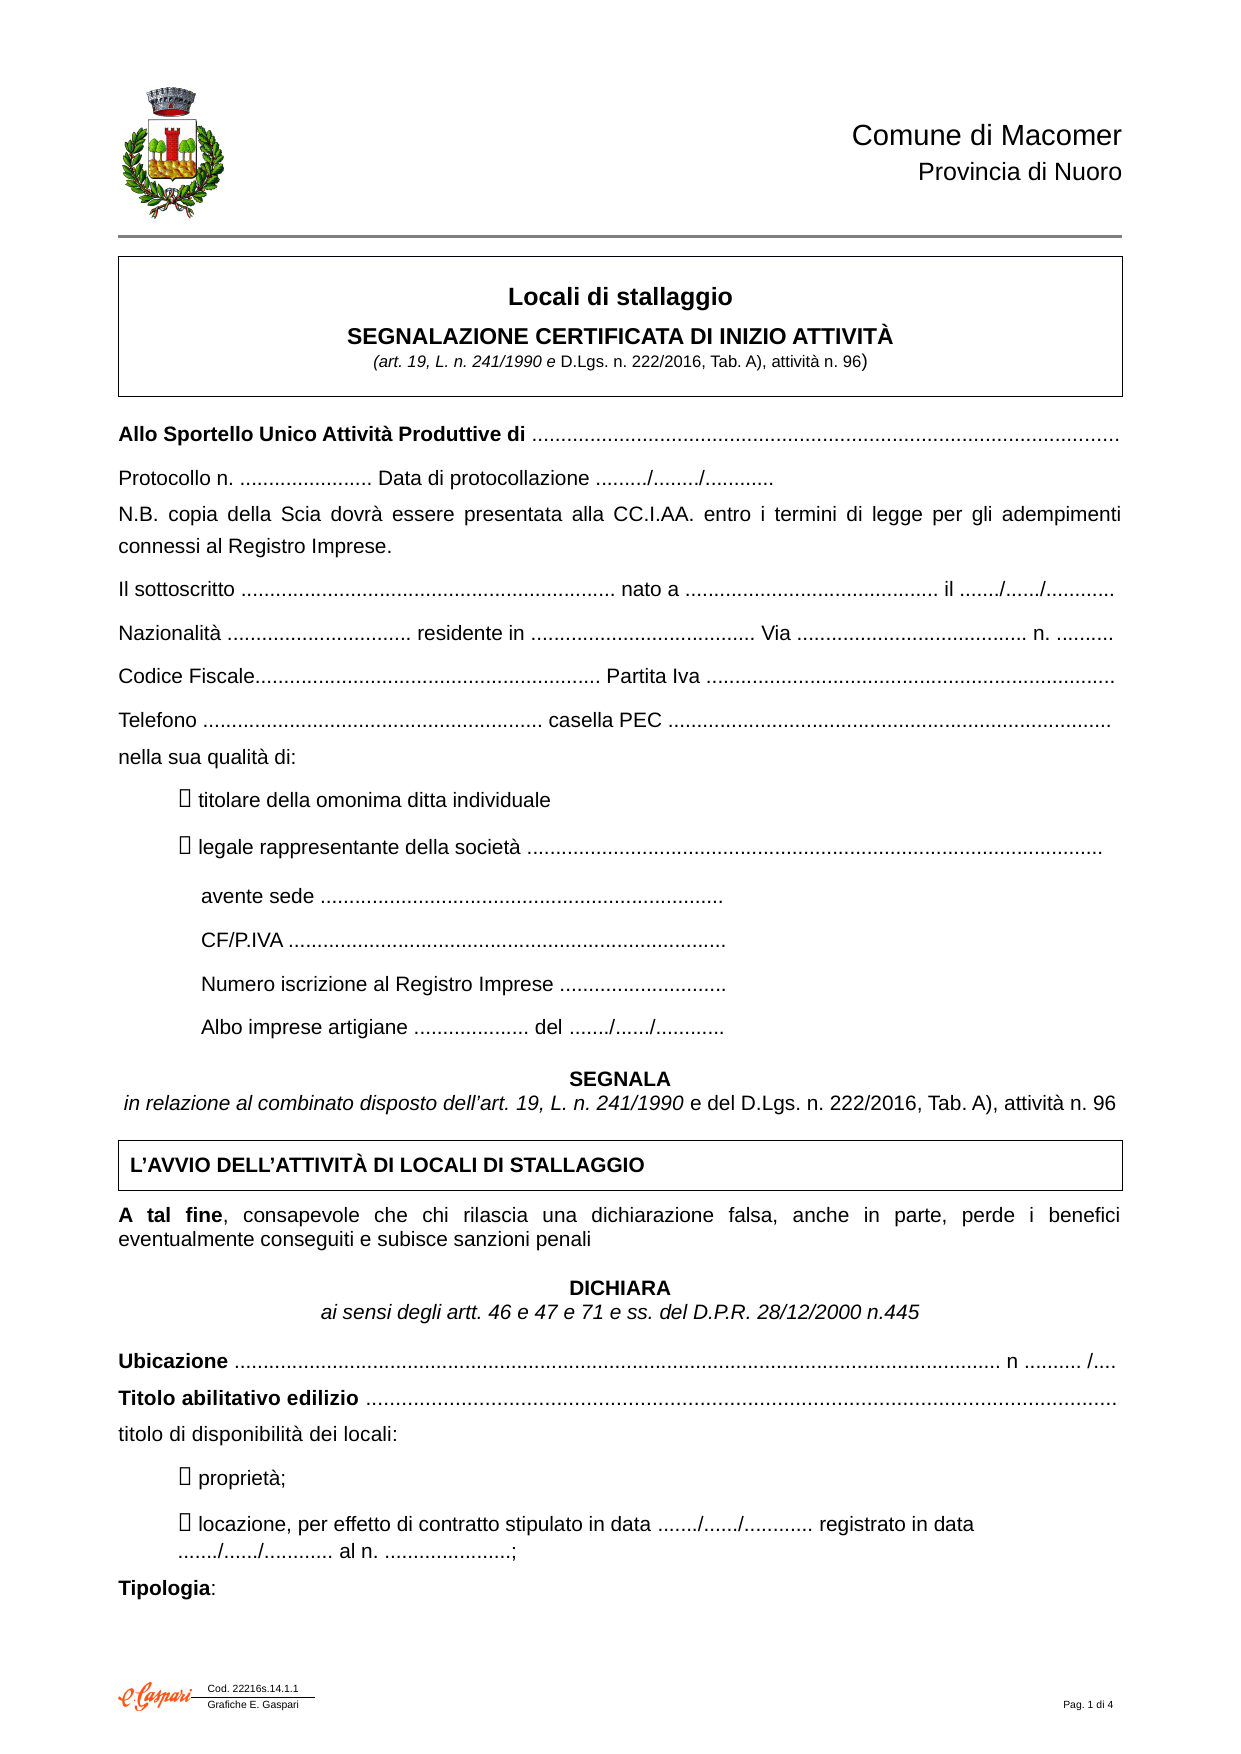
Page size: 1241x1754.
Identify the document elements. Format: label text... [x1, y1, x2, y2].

text DICHIARA [118, 1276, 1122, 1300]
text  titolare della omonima ditta individuale [177, 781, 1122, 815]
picture [118, 1682, 192, 1711]
text Numero iscrizione al Registro Imprese ............................. [201, 972, 1122, 996]
text Protocollo n. ....................... Data di protocollazione ........./......../............ [118, 466, 1122, 490]
picture [122, 152, 224, 157]
text Il sottoscritto ................................................................. nato a ............................................ il ......./....../............ [118, 577, 1122, 601]
text  proprietà; [177, 1458, 1122, 1492]
text N.B. copia della Scia dovrà essere presentata alla CC.I.AA. entro i termini di legge per gli adempimenti connessi al Registro Imprese. [118, 502, 1122, 557]
text Ubicazione ..................................................................................................................................... n .......... /.... [118, 1349, 1122, 1373]
picture [122, 185, 224, 219]
table_header Locali di stallaggio SEGNALAZIONE CERTIFICATA DI INIZIO ATTIVITÀ (art. 19, L. n. 241/1990 e D.Lgs. n. 222/2016, Tab. A), attività n. 96) [119, 257, 1122, 396]
text Telefono ........................................................... casella PEC ............................................................................. [118, 708, 1122, 732]
text CF/P.IVA ............................................................................ [201, 928, 1122, 952]
text Allo Sportello Unico Attività Produttive di [118, 422, 1122, 446]
text A tal fine, consapevole che chi rilascia una dichiarazione falsa, anche in parte, perde i benefici eventualmente conseguiti e subisce sanzioni penali [118, 1203, 1122, 1251]
text avente sede ...................................................................... [201, 884, 1122, 908]
text nella sua qualità di: [118, 744, 1122, 768]
text SEGNALA [118, 1067, 1122, 1091]
text ai sensi degli artt. 46 e 47 e 71 e ss. del D.P.R. 28/12/2000 n.445 [118, 1300, 1122, 1324]
text Provincia di Nuoro [118, 157, 1122, 185]
text Albo imprese artigiane .................... del ......./....../............ [201, 1015, 1122, 1039]
text Comune di Macomer [118, 118, 1122, 152]
text Codice Fiscale............................................................ Partita Iva ....................................................................... [118, 664, 1122, 688]
picture [122, 87, 224, 118]
table_header L’AVVIO DELL’ATTIVITÀ DI LOCALI DI STALLAGGIO [119, 1141, 1122, 1189]
text Nazionalità ................................ residente in ....................................... Via ........................................ n. .......... [118, 621, 1122, 645]
text  legale rappresentante della società .................................................................................................... [177, 827, 1122, 862]
text Titolo abilitativo edilizio .............................................................................................................................. [118, 1385, 1122, 1409]
text  locazione, per effetto di contratto stipulato in data ......./....../............ registrato in data ......./....../............ al n. ......................; [177, 1505, 1122, 1563]
text Tipologia: [118, 1575, 1128, 1599]
text titolo di disponibilità dei locali: [118, 1422, 1122, 1446]
text in relazione al combinato disposto dell’art. 19, L. n. 241/1990 e del D.Lgs. n. 222/2016, Tab. A), attività n. 96 [118, 1091, 1122, 1114]
